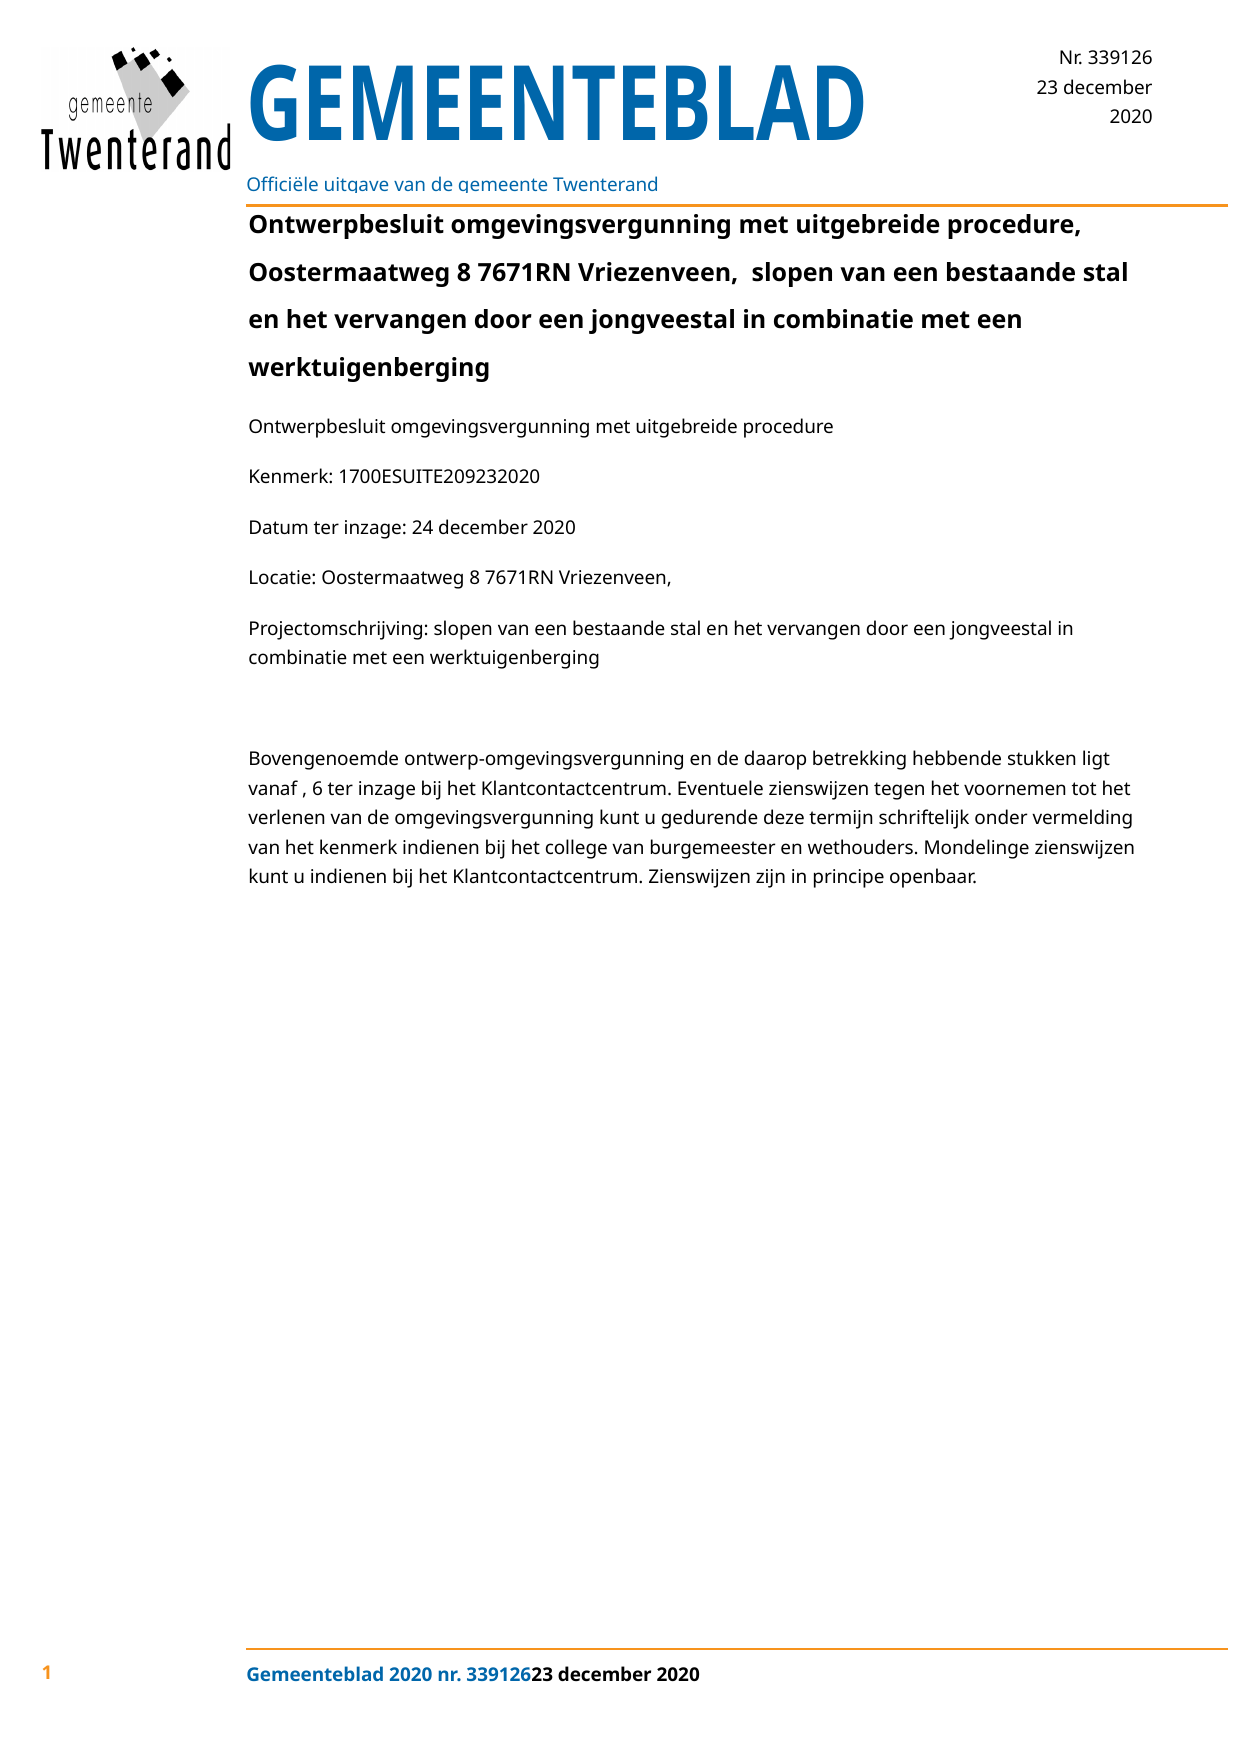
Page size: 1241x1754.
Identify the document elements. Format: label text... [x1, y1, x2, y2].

text Ontwerpbesluit omgevingsvergunning met uitgebreide procedure [248, 413, 1152, 439]
text Ontwerpbesluit omgevingsvergunning met uitgebreide procedure, Oostermaatweg 8 7671RN Vriezenveen, slopen van een bestaande stal en het vervangen door een jongveestal in combinatie met een werktuigenberging [248, 207, 1152, 384]
text Bovengenoemde ontwerp-omgevingsvergunning en de daarop betrekking hebbende stukken ligt vanaf , 6 ter inzage bij het Klantcontactcentrum. Eventuele zienswijzen tegen het voornemen tot het verlenen van de omgevingsvergunning kunt u gedurende deze termijn schriftelijk onder vermelding van het kenmerk indienen bij het college van burgemeester en wethouders. Mondelinge zienswijzen kunt u indienen bij het Klantcontactcentrum. Zienswijzen zijn in principe openbaar. [248, 745, 1152, 889]
picture [41, 47, 231, 172]
text Datum ter inzage: 24 december 2020 [248, 514, 1152, 540]
text Locatie: Oostermaatweg 8 7671RN Vriezenveen, [248, 564, 1152, 590]
text Projectomschrijving: slopen van een bestaande stal en het vervangen door een jongveestal in combinatie met een werktuigenberging [248, 615, 1152, 670]
text Kenmerk: 1700ESUITE209232020 [248, 463, 1152, 489]
